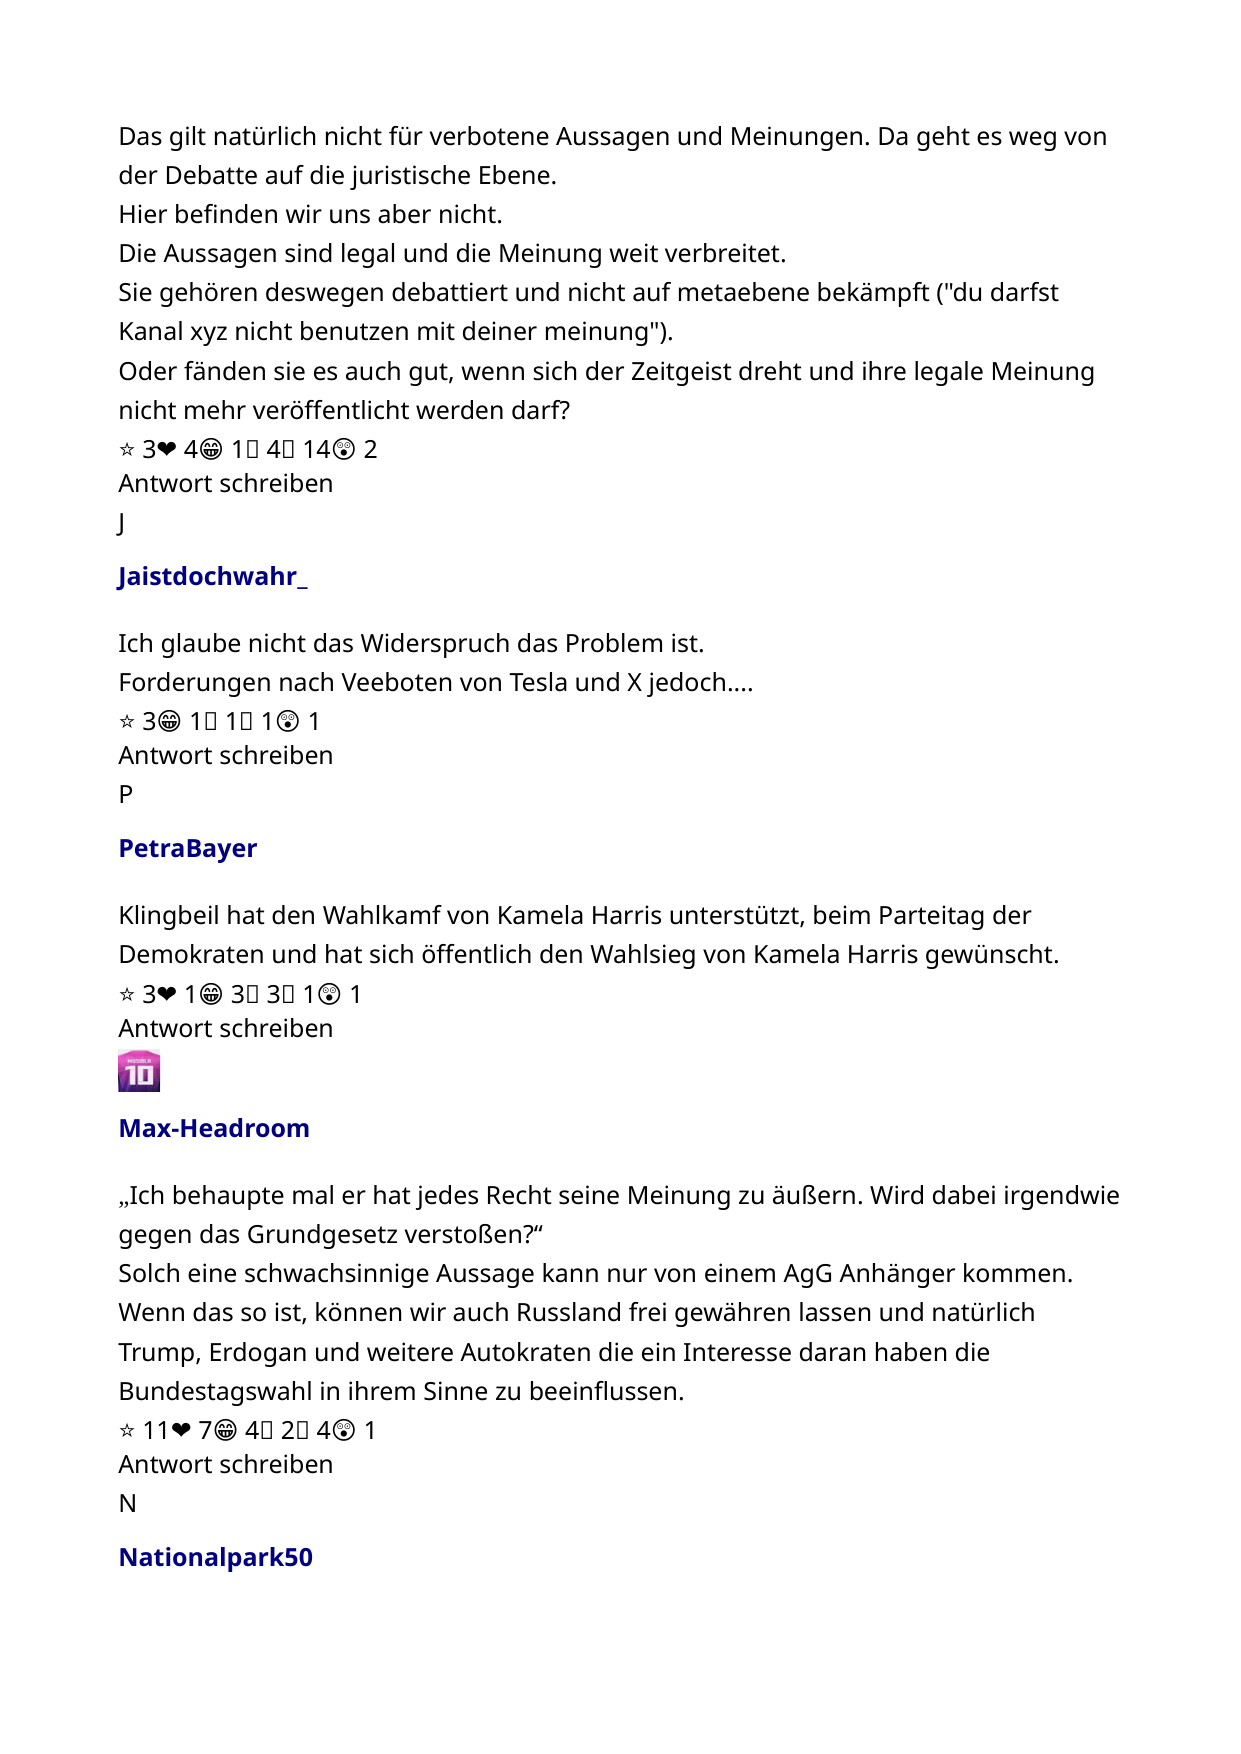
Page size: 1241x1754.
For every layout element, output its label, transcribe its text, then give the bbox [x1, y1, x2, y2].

text Antwort schreiben [118, 738, 1122, 772]
text Hier befinden wir uns aber nicht. [118, 196, 1122, 231]
text Das gilt natürlich nicht für verbotene Aussagen und Meinungen. Da geht es weg von der Debatte auf die juristische Ebene. [118, 118, 1122, 191]
text Sie gehören deswegen debattiert und nicht auf metaebene bekämpft ("du darfst Kanal xyz nicht benutzen mit deiner meinung"). [118, 275, 1122, 348]
subtitle Nationalpark50 [118, 1539, 1122, 1574]
text Oder fänden sie es auch gut, wenn sich der Zeitgeist dreht und ihre legale Meinung nicht mehr veröffentlicht werden darf? [118, 353, 1122, 426]
text Die Aussagen sind legal und die Meinung weit verbreitet. [118, 236, 1122, 270]
text Antwort schreiben [118, 466, 1122, 499]
subtitle PetraBayer [118, 831, 1122, 865]
text ⭐️ 3❤️ 1😁 3🙁 3🤨 1😲 1 [118, 976, 1122, 1010]
text Ich glaube nicht das Widerspruch das Problem ist. [118, 626, 1122, 659]
text ⭐️ 11❤️ 7😁 4🙁 2🤨 4😲 1 [118, 1413, 1122, 1447]
text Solch eine schwachsinnige Aussage kann nur von einem AgG Anhänger kommen. [118, 1256, 1122, 1290]
text ⭐️ 3❤️ 4😁 1🙁 4🤨 14😲 2 [118, 431, 1122, 466]
picture [118, 1049, 161, 1092]
text P [118, 777, 1122, 811]
text Wenn das so ist, können wir auch Russland frei gewähren lassen und natürlich Trump, Erdogan und weitere Autokraten die ein Interesse daran haben die Bundestagswahl in ihrem Sinne zu beeinflussen. [118, 1295, 1122, 1407]
text Antwort schreiben [118, 1010, 1122, 1044]
subtitle Jaistdochwahr_ [118, 558, 1122, 592]
text Klingbeil hat den Wahlkamf von Kamela Harris unterstützt, beim Parteitag der Demokraten und hat sich öffentlich den Wahlsieg von Kamela Harris gewünscht. [118, 898, 1122, 971]
text „Ich behaupte mal er hat jedes Recht seine Meinung zu äußern. Wird dabei irgendwie gegen das Grundgesetz verstoßen?“ [118, 1178, 1122, 1251]
text Antwort schreiben [118, 1447, 1122, 1481]
subtitle Max-Headroom [118, 1111, 1122, 1144]
text N [118, 1486, 1122, 1520]
text Forderungen nach Veeboten von Tesla und X jedoch.... [118, 665, 1122, 699]
text ⭐️ 3😁 1🙁 1🤨 1😲 1 [118, 704, 1122, 738]
text J [118, 505, 1122, 539]
